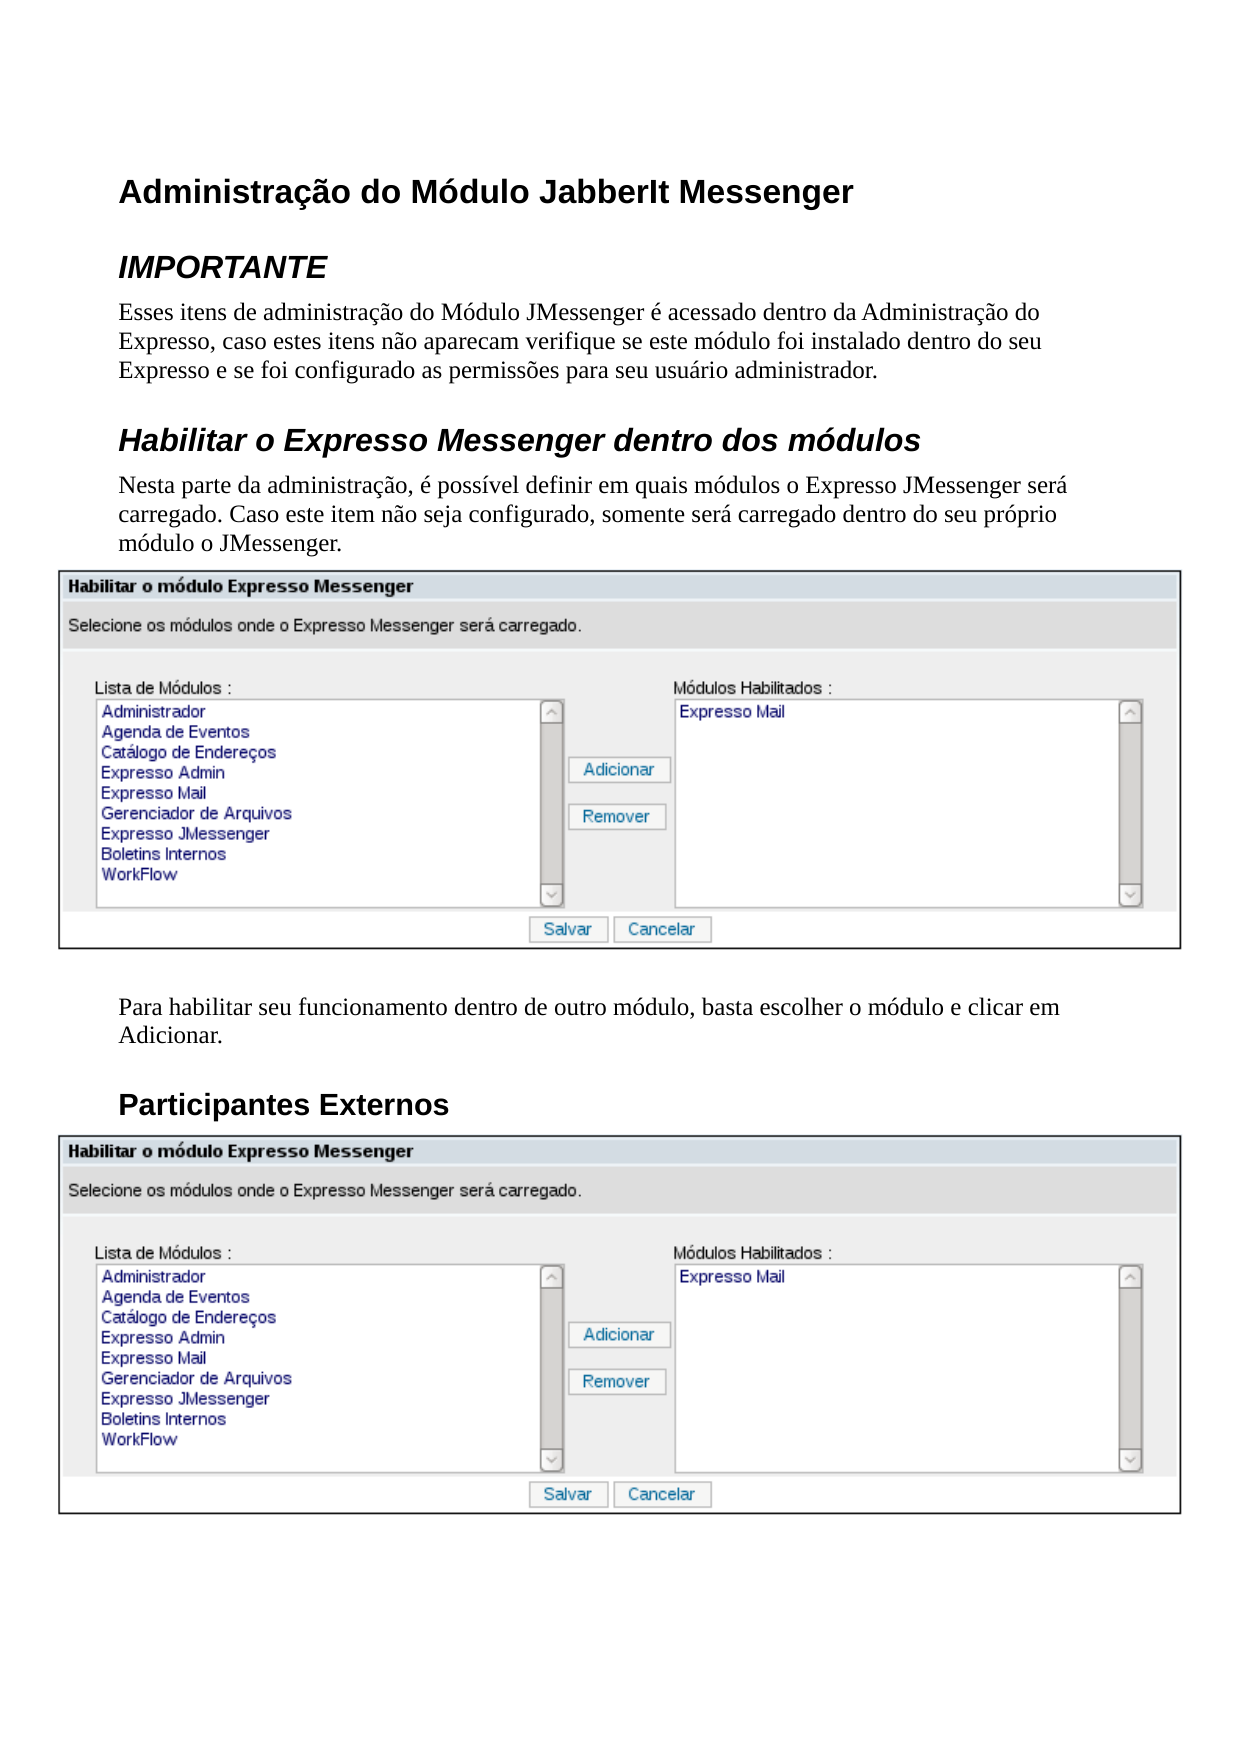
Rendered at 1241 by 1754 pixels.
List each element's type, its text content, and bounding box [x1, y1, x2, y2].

text Nesta parte da administração, é possível definir em quais módulos o Expresso JMessenger será carregado. Caso este item não seja configurado, somente será carregado dentro do seu próprio módulo o JMessenger. [118, 471, 1122, 557]
subtitle Administração do Módulo JabberIt Messenger [118, 172, 1122, 211]
text Para habilitar seu funcionamento dentro de outro módulo, basta escolher o módulo e clicar em Adicionar. [118, 992, 1122, 1049]
text Esses itens de administração do Módulo JMessenger é acessado dentro da Administração do Expresso, caso estes itens não aparecam verifique se este módulo foi instalado dentro do seu Expresso e se foi configurado as permissões para seu usuário administrador. [118, 297, 1122, 384]
subtitle Habilitar o Expresso Messenger dentro dos módulos [118, 421, 1122, 458]
subtitle IMPORTANTE [118, 248, 1122, 285]
picture [57, 569, 1183, 951]
subtitle Participantes Externos [118, 1087, 1122, 1122]
picture [57, 1134, 1183, 1516]
